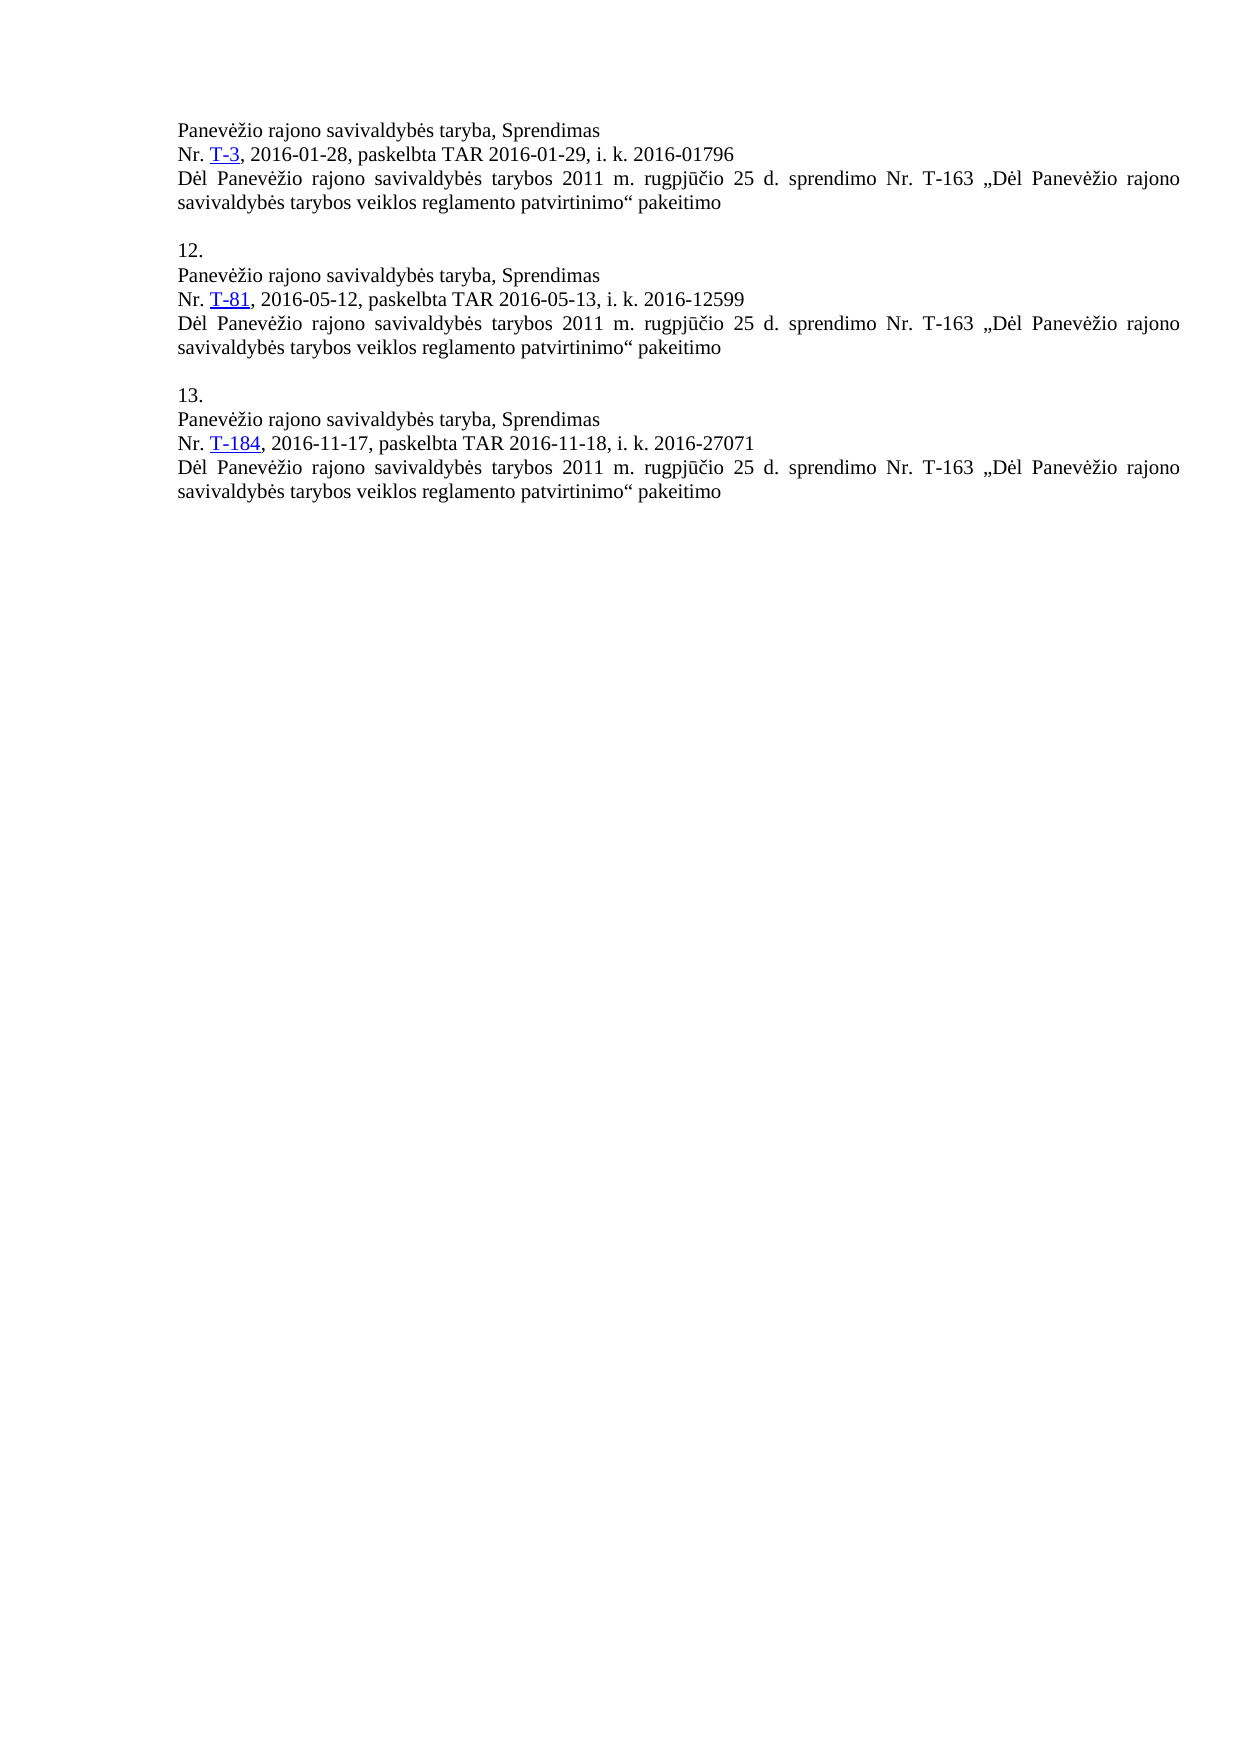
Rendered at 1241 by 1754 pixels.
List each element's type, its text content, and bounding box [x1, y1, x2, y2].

text Panevėžio rajono savivaldybės taryba, Sprendimas [177, 262, 1181, 287]
text Panevėžio rajono savivaldybės taryba, Sprendimas [177, 118, 1181, 142]
text Dėl Panevėžio rajono savivaldybės tarybos 2011 m. rugpjūčio 25 d. sprendimo Nr. T-163 „Dėl Panevėžio rajono savivaldybės tarybos veiklos reglamento patvirtinimo“ pakeitimo [177, 166, 1181, 214]
text Dėl Panevėžio rajono savivaldybės tarybos 2011 m. rugpjūčio 25 d. sprendimo Nr. T-163 „Dėl Panevėžio rajono savivaldybės tarybos veiklos reglamento patvirtinimo“ pakeitimo [177, 311, 1181, 359]
text Nr. T-184, 2016-11-17, paskelbta TAR 2016-11-18, i. k. 2016-27071 [177, 431, 1181, 455]
text Dėl Panevėžio rajono savivaldybės tarybos 2011 m. rugpjūčio 25 d. sprendimo Nr. T-163 „Dėl Panevėžio rajono savivaldybės tarybos veiklos reglamento patvirtinimo“ pakeitimo [177, 455, 1181, 503]
text 13. [177, 383, 1181, 407]
text 12. [177, 238, 1181, 262]
text Nr. T-3, 2016-01-28, paskelbta TAR 2016-01-29, i. k. 2016-01796 [177, 142, 1181, 166]
text Nr. T-81, 2016-05-12, paskelbta TAR 2016-05-13, i. k. 2016-12599 [177, 287, 1181, 311]
text Panevėžio rajono savivaldybės taryba, Sprendimas [177, 407, 1181, 431]
